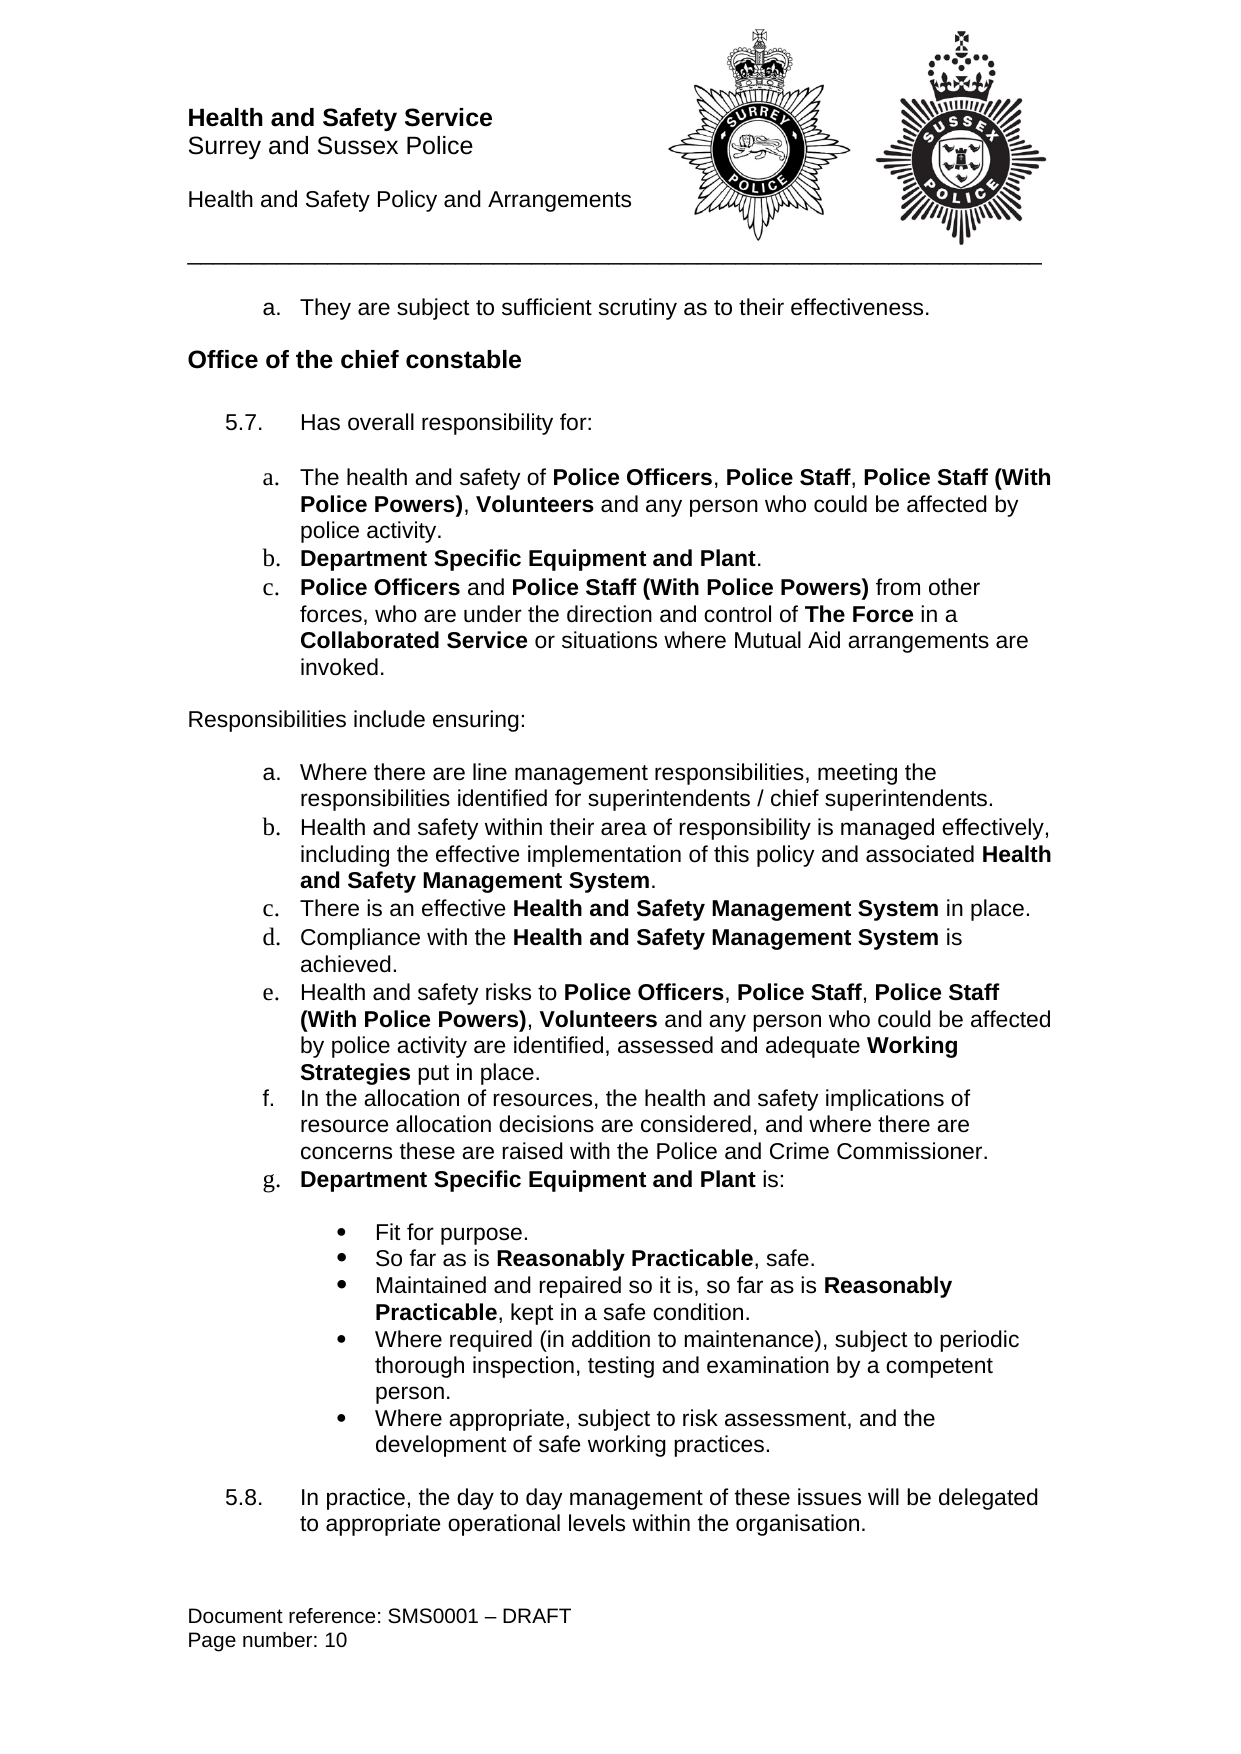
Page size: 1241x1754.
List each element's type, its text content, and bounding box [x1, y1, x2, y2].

list They are subject to sufficient scrutiny as to their effectiveness. [262, 294, 1053, 321]
list In practice, the day to day management of these issues will be delegated to appropriate operational levels within the organisation. [225, 1484, 1053, 1536]
list There is an effective Health and Safety Management System in place. [262, 893, 1053, 922]
list Police Officers and Police Staff (With Police Powers) from other forces, who are under the direction and control of The Force in a Collaborated Service or situations where Mutual Aid arrangements are invoked. [262, 572, 1053, 680]
list Has overall responsibility for: [225, 409, 1053, 436]
list Health and safety within their area of responsibility is managed effectively, including the effective implementation of this policy and associated Health and Safety Management System. [262, 812, 1053, 893]
list The health and safety of Police Officers, Police Staff, Police Staff (With Police Powers), Volunteers and any person who could be affected by police activity. [262, 462, 1053, 543]
list Department Specific Equipment and Plant. [262, 543, 1053, 572]
list Where appropriate, subject to risk assessment, and the development of safe working practices. [337, 1404, 1053, 1457]
text Responsibilities include ensuring: [187, 706, 1053, 733]
list Where required (in addition to maintenance), subject to periodic thorough inspection, testing and examination by a competent person. [337, 1326, 1053, 1404]
subtitle Office of the chief constable [187, 346, 1053, 374]
list So far as is Reasonably Practicable, safe. [337, 1245, 1053, 1272]
list Compliance with the Health and Safety Management System is achieved. [262, 922, 1053, 977]
list Health and safety risks to Police Officers, Police Staff, Police Staff (With Police Powers), Volunteers and any person who could be affected by police activity are identified, assessed and adequate Working Strategies put in place. [262, 977, 1053, 1085]
list Department Specific Equipment and Plant is: [262, 1164, 1053, 1193]
list Fit for purpose. [337, 1219, 1053, 1245]
list Maintained and repaired so it is, so far as is Reasonably Practicable, kept in a safe condition. [337, 1272, 1053, 1326]
list Where there are line management responsibilities, meeting the responsibilities identified for superintendents / chief superintendents. [262, 759, 1053, 812]
list In the allocation of resources, the health and safety implications of resource allocation decisions are considered, and where there are concerns these are raised with the Police and Crime Commissioner. [262, 1085, 1053, 1164]
